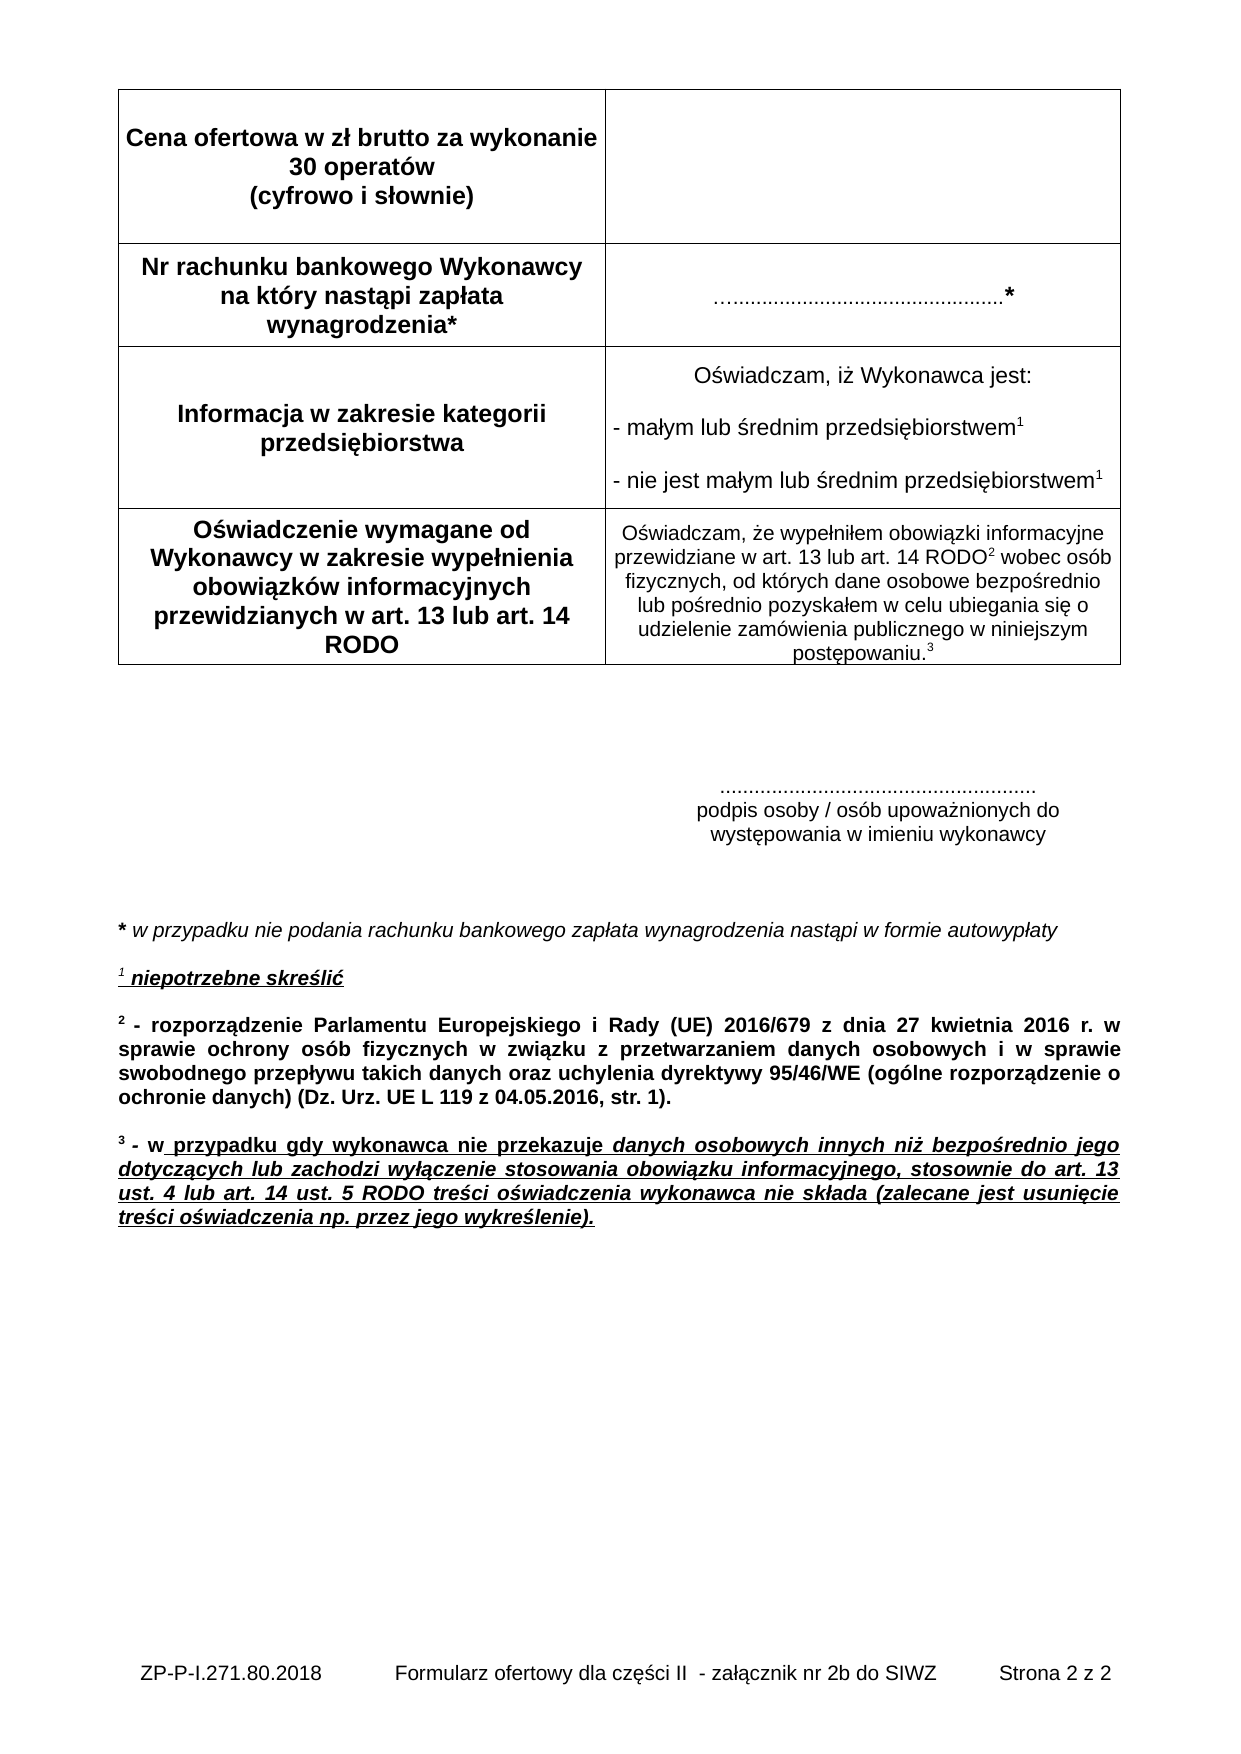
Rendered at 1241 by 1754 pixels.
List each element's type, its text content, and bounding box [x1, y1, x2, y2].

text ....................................................... [561, 774, 1122, 798]
table_cell Oświadczam, że wypełniłem obowiązki informacyjne przewidziane w art. 13 lub art. 14 RODO2 wobec osób fizycznych, od których dane osobowe bezpośrednio lub pośrednio pozyskałem w celu ubiegania się o udzielenie zamówienia publicznego w niniejszym postępowaniu.3 [606, 509, 1120, 664]
table_cell Informacja w zakresie kategorii przedsiębiorstwa [119, 347, 605, 508]
text występowania w imieniu wykonawcy [561, 822, 1122, 846]
table_cell Cena ofertowa w zł brutto za wykonanie 30 operatów (cyfrowo i słownie) [119, 90, 605, 243]
table_cell Oświadczam, iż Wykonawca jest: ' - małym lub średnim przedsiębiorstwem1 - nie jest małym lub średnim przedsiębiorstwem1 [606, 347, 1120, 508]
text 3 - w przypadku gdy wykonawca nie przekazuje danych osobowych innych niż bezpośrednio jego dotyczących lub zachodzi wyłączenie stosowania obowiązku informacyjnego, stosownie do art. 13 ust. 4 lub art. 14 ust. 5 RODO treści oświadczenia wykonawca nie składa (zalecane jest usunięcie treści oświadczenia np. przez jego wykreślenie). [118, 1133, 1122, 1229]
table_cell …...............................................* [606, 244, 1120, 346]
text 1 niepotrzebne skreślić [118, 965, 1122, 989]
table_cell Nr rachunku bankowego Wykonawcy na który nastąpi zapłata wynagrodzenia* [119, 244, 605, 346]
table_cell Oświadczenie wymagane od Wykonawcy w zakresie wypełnienia obowiązków informacyjnych przewidzianych w art. 13 lub art. 14 RODO [119, 509, 605, 664]
text * w przypadku nie podania rachunku bankowego zapłata wynagrodzenia nastąpi w formie autowypłaty [118, 917, 1122, 941]
text podpis osoby / osób upoważnionych do [561, 798, 1122, 822]
table_cell [606, 90, 1120, 243]
text 2 - rozporządzenie Parlamentu Europejskiego i Rady (UE) 2016/679 z dnia 27 kwietnia 2016 r. w sprawie ochrony osób fizycznych w związku z przetwarzaniem danych osobowych i w sprawie swobodnego przepływu takich danych oraz uchylenia dyrektywy 95/46/WE (ogólne rozporządzenie o ochronie danych) (Dz. Urz. UE L 119 z 04.05.2016, str. 1). [118, 1013, 1122, 1109]
